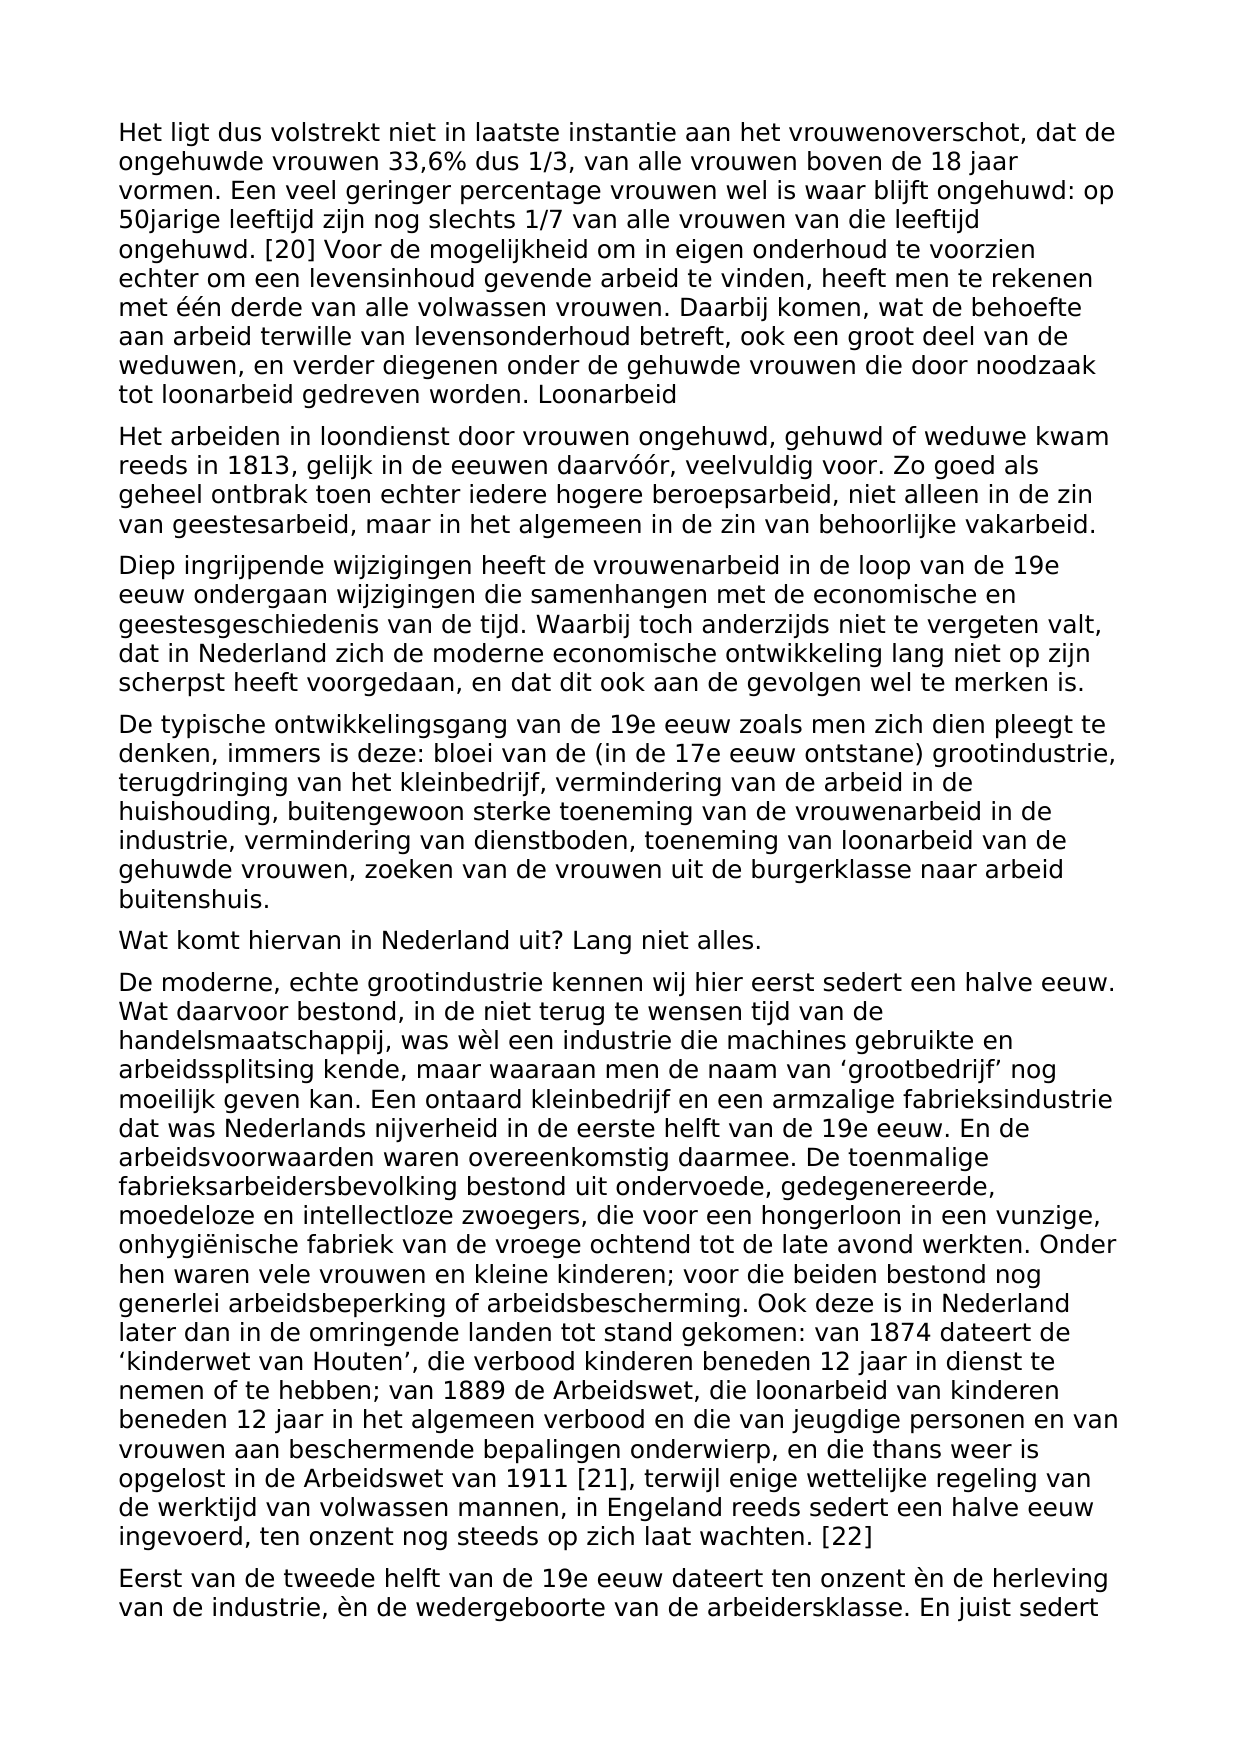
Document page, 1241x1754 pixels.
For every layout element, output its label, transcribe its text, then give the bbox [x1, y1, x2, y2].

text Het arbeiden in loondienst door vrouwen ongehuwd, gehuwd of weduwe kwam reeds in 1813, gelijk in de eeuwen daarvóór, veelvuldig voor. Zo goed als geheel ontbrak toen echter iedere hogere beroepsarbeid, niet alleen in de zin van geestesarbeid, maar in het algemeen in de zin van behoorlijke vakarbeid. [118, 422, 1122, 539]
text De typische ontwikkelingsgang van de 19e eeuw zoals men zich dien pleegt te denken, immers is deze: bloei van de (in de 17e eeuw ontstane) grootindustrie, terugdringing van het kleinbedrijf, vermindering van de arbeid in de huishouding, buitengewoon sterke toeneming van de vrouwenarbeid in de industrie, vermindering van dienstboden, toeneming van loonarbeid van de gehuwde vrouwen, zoeken van de vrouwen uit de burgerklasse naar arbeid buitenshuis. [118, 710, 1122, 914]
text Het ligt dus volstrekt niet in laatste instantie aan het vrouwenoverschot, dat de ongehuwde vrouwen 33,6% dus 1/3, van alle vrouwen boven de 18 jaar vormen. Een veel geringer percentage vrouwen wel is waar blijft ongehuwd: op 50jarige leeftijd zijn nog slechts 1/7 van alle vrouwen van die leeftijd ongehuwd. [20] Voor de mogelijkheid om in eigen onderhoud te voorzien echter om een levensinhoud gevende arbeid te vinden, heeft men te rekenen met één derde van alle volwassen vrouwen. Daarbij komen, wat de behoefte aan arbeid terwille van levensonderhoud betreft, ook een groot deel van de weduwen, en verder diegenen onder de gehuwde vrouwen die door noodzaak tot loonarbeid gedreven worden. Loonarbeid [118, 118, 1122, 410]
text De moderne, echte grootindustrie kennen wij hier eerst sedert een halve eeuw. Wat daarvoor bestond, in de niet terug te wensen tijd van de handelsmaatschappij, was wèl een industrie die machines gebruikte en arbeidssplitsing kende, maar waaraan men de naam van ‘grootbedrijf’ nog moeilijk geven kan. Een ontaard kleinbedrijf en een armzalige fabrieksindustrie dat was Nederlands nijverheid in de eerste helft van de 19e eeuw. En de arbeidsvoorwaarden waren overeenkomstig daarmee. De toenmalige fabrieksarbeidersbevolking bestond uit ondervoede, gedegenereerde, moedeloze en intellectloze zwoegers, die voor een hongerloon in een vunzige, onhygiënische fabriek van de vroege ochtend tot de late avond werkten. Onder hen waren vele vrouwen en kleine kinderen; voor die beiden bestond nog generlei arbeidsbeperking of arbeidsbescherming. Ook deze is in Nederland later dan in de omringende landen tot stand gekomen: van 1874 dateert de ‘kinderwet van Houten’, die verbood kinderen beneden 12 jaar in dienst te nemen of te hebben; van 1889 de Arbeidswet, die loonarbeid van kinderen beneden 12 jaar in het algemeen verbood en die van jeugdige personen en van vrouwen aan beschermende bepalingen onderwierp, en die thans weer is opgelost in de Arbeidswet van 1911 [21], terwijl enige wettelijke regeling van de werktijd van volwassen mannen, in Engeland reeds sedert een halve eeuw ingevoerd, ten onzent nog steeds op zich laat wachten. [22] [118, 968, 1122, 1551]
text Eerst van de tweede helft van de 19e eeuw dateert ten onzent èn de herleving van de industrie, èn de wedergeboorte van de arbeidersklasse. En juist sedert [118, 1564, 1122, 1622]
text Diep ingrijpende wijzigingen heeft de vrouwenarbeid in de loop van de 19e eeuw ondergaan wijzigingen die samenhangen met de economische en geestesgeschiedenis van de tijd. Waarbij toch anderzijds niet te vergeten valt, dat in Nederland zich de moderne economische ontwikkeling lang niet op zijn scherpst heeft voorgedaan, en dat dit ook aan de gevolgen wel te merken is. [118, 551, 1122, 697]
text Wat komt hiervan in Nederland uit? Lang niet alles. [118, 926, 1122, 956]
